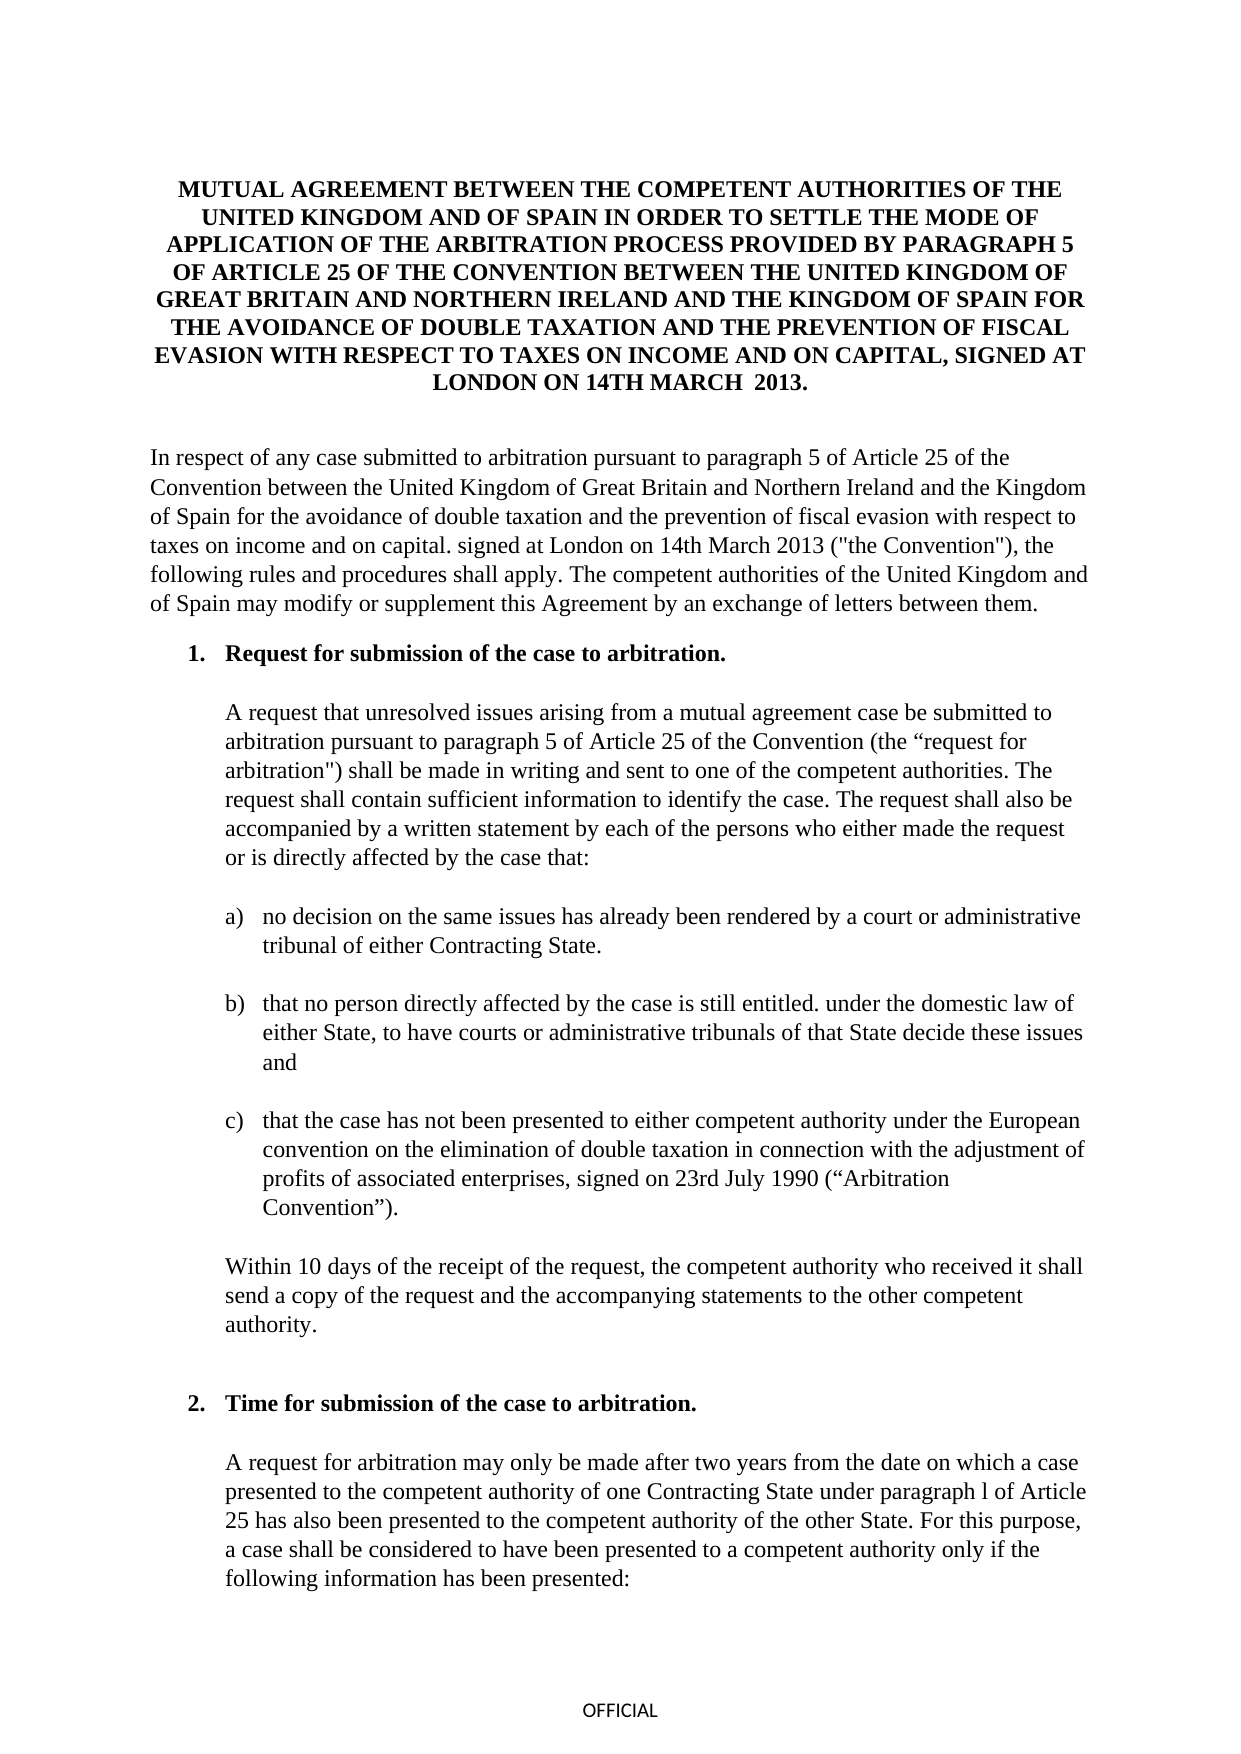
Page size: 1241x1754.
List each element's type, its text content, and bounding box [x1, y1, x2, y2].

list Within 10 days of the receipt of the request, the competent authority who received it shall send a copy of the request and the accompanying statements to the other competent authority. [225, 1252, 1090, 1338]
text In respect of any case submitted to arbitration pursuant to paragraph 5 of Article 25 of the Convention between the United Kingdom of Great Britain and Northern Ireland and the Kingdom of Spain for the avoidance of double taxation and the prevention of fiscal evasion with respect to taxes on income and on capital. signed at London on 14th March 2013 ("the Convention"), the following rules and procedures shall apply. The competent authorities of the United Kingdom and of Spain may modify or supplement this Agreement by an exchange of letters between them. [150, 443, 1090, 617]
subtitle Request for submission of the case to arbitration. [187, 639, 1090, 667]
list no decision on the same issues has already been rendered by a court or administrative tribunal of either Contracting State. [225, 902, 1090, 958]
list A request for arbitration may only be made after two years from the date on which a case presented to the competent authority of one Contracting State under paragraph l of Article 25 has also been presented to the competent authority of the other State. For this purpose, a case shall be considered to have been presented to a competent authority only if the following information has been presented: [225, 1448, 1090, 1592]
subtitle MUTUAL AGREEMENT BETWEEN THE COMPETENT AUTHORITIES OF THE UNITED KINGDOM AND OF SPAIN IN ORDER TO SETTLE THE MODE OF APPLICATION OF THE ARBITRATION PROCESS PROVIDED BY PARAGRAPH 5 OF ARTICLE 25 OF THE CONVENTION BETWEEN THE UNITED KINGDOM OF GREAT BRITAIN AND NORTHERN IRELAND AND THE KINGDOM OF SPAIN FOR THE AVOIDANCE OF DOUBLE TAXATION AND THE PREVENTION OF FISCAL EVASION WITH RESPECT TO TAXES ON INCOME AND ON CAPITAL, SIGNED AT LONDON ON 14TH MARCH 2013. [150, 175, 1090, 396]
list that no person directly affected by the case is still entitled. under the domestic law of either State, to have courts or administrative tribunals of that State decide these issues and [225, 989, 1090, 1075]
subtitle Time for submission of the case to arbitration. [187, 1389, 1090, 1417]
list that the case has not been presented to either competent authority under the European convention on the elimination of double taxation in connection with the adjustment of profits of associated enterprises, signed on 23rd July 1990 (“Arbitration Convention”). [225, 1106, 1090, 1221]
list A request that unresolved issues arising from a mutual agreement case be submitted to arbitration pursuant to paragraph 5 of Article 25 of the Convention (the “request for arbitration") shall be made in writing and sent to one of the competent authorities. The request shall contain sufficient information to identify the case. The request shall also be accompanied by a written statement by each of the persons who either made the request or is directly affected by the case that: [225, 698, 1090, 871]
